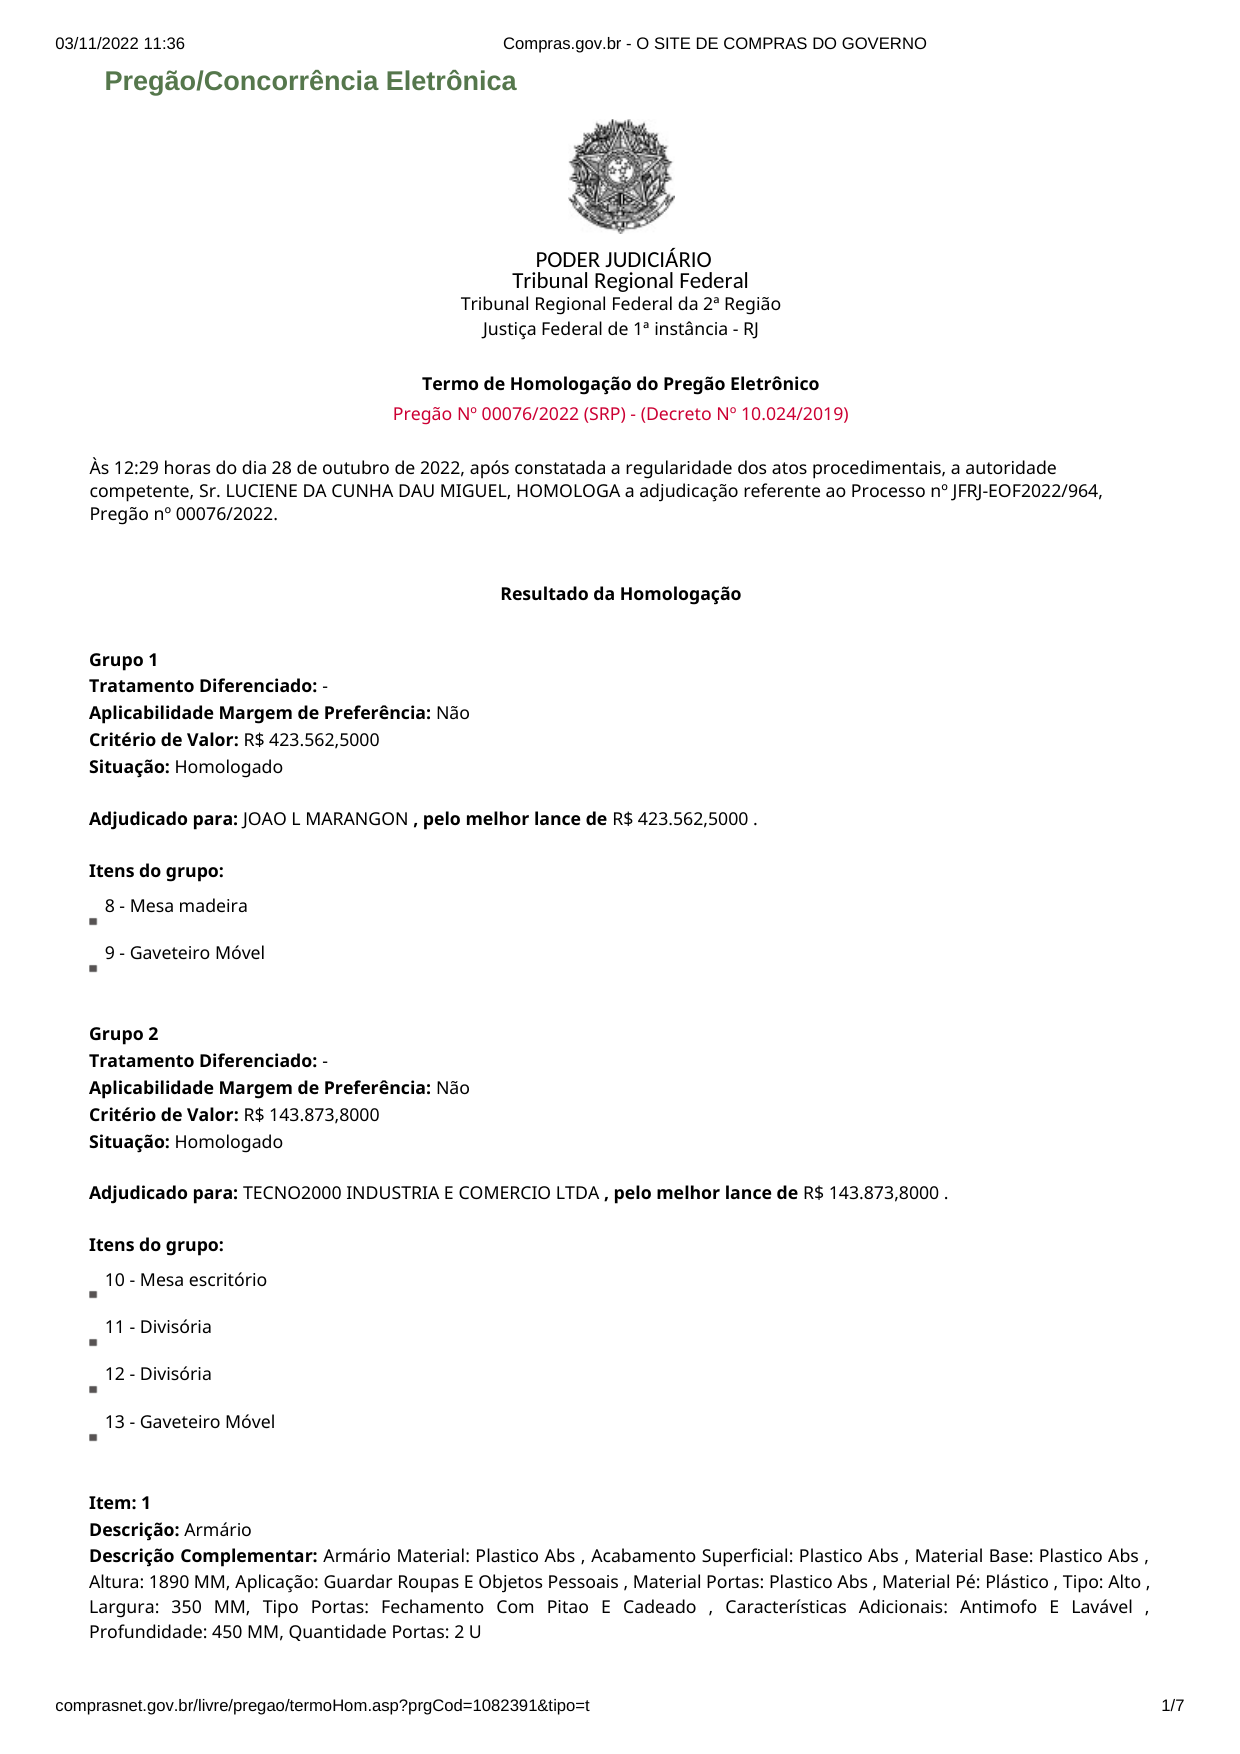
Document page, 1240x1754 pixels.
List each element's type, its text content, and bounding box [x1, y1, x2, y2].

text Aplicabilidade Margem de Preferência: Não [89, 1075, 1152, 1099]
text Descrição Complementar: Armário Material: Plastico Abs , Acabamento Superficial: Plastico Abs , Material Base: Plastico Abs , Altura: 1890 MM, Aplicação: Guardar Roupas E Objetos Pessoais , Material Portas: Plastico Abs , Material Pé: Plástico , Tipo: Alto , Largura: 350 MM, Tipo Portas: Fechamento Com Pitao E Cadeado , Características Adicionais: Antimofo E Lavável , Profundidade: 450 MM, Quantidade Portas: 2 U [89, 1544, 1151, 1644]
text Item: 1 [89, 1490, 1152, 1514]
text Adjudicado para: TECNO2000 INDUSTRIA E COMERCIO LTDA , pelo melhor lance de R$ 143.873,8000 . [89, 1181, 1151, 1205]
text Justiça Federal de 1ª instância - RJ [89, 317, 1152, 341]
text 8 - Mesa madeira [89, 889, 1151, 934]
text Descrição: Armário [89, 1517, 1152, 1541]
text Itens do grupo: [89, 1232, 1152, 1257]
subtitle Resultado da Homologação [89, 581, 1152, 605]
text 11 - Divisória [89, 1310, 1151, 1355]
text Grupo 2 [89, 1022, 1152, 1046]
text Situação: Homologado [89, 754, 1151, 779]
text Pregão Nº 00076/2022 (SRP) - (Decreto Nº 10.024/2019) [89, 401, 1152, 426]
text Tribunal Regional Federal da 2ª Região [89, 291, 1152, 316]
text Aplicabilidade Margem de Preferência: Não [89, 701, 1152, 725]
text Situação: Homologado [89, 1129, 1151, 1153]
text 9 - Gaveteiro Móvel [89, 936, 1151, 982]
text 10 - Mesa escritório [89, 1263, 1151, 1308]
text Critério de Valor: R$ 423.562,5000 [89, 728, 1152, 752]
text Itens do grupo: [89, 859, 1152, 883]
text Adjudicado para: JOAO L MARANGON , pelo melhor lance de R$ 423.562,5000 . [89, 806, 1152, 830]
text Grupo 1 [89, 647, 1152, 671]
text Tratamento Diferenciado: - [89, 1048, 1152, 1073]
text Pregão/Concorrência Eletrônica [104, 64, 1152, 96]
text Às 12:29 horas do dia 28 de outubro de 2022, após constatada a regularidade dos atos procedimentais, a autoridade competente, Sr. LUCIENE DA CUNHA DAU MIGUEL, HOMOLOGA a adjudicação referente ao Processo nº JFRJ-EOF2022/964, Pregão nº 00076/2022. [89, 456, 1152, 526]
text Tratamento Diferenciado: - [89, 674, 1152, 698]
text Critério de Valor: R$ 143.873,8000 [89, 1102, 1152, 1126]
subtitle Termo de Homologação do Pregão Eletrônico [89, 372, 1152, 396]
text 12 - Divisória [89, 1357, 1151, 1403]
text 13 - Gaveteiro Móvel [89, 1405, 1151, 1450]
